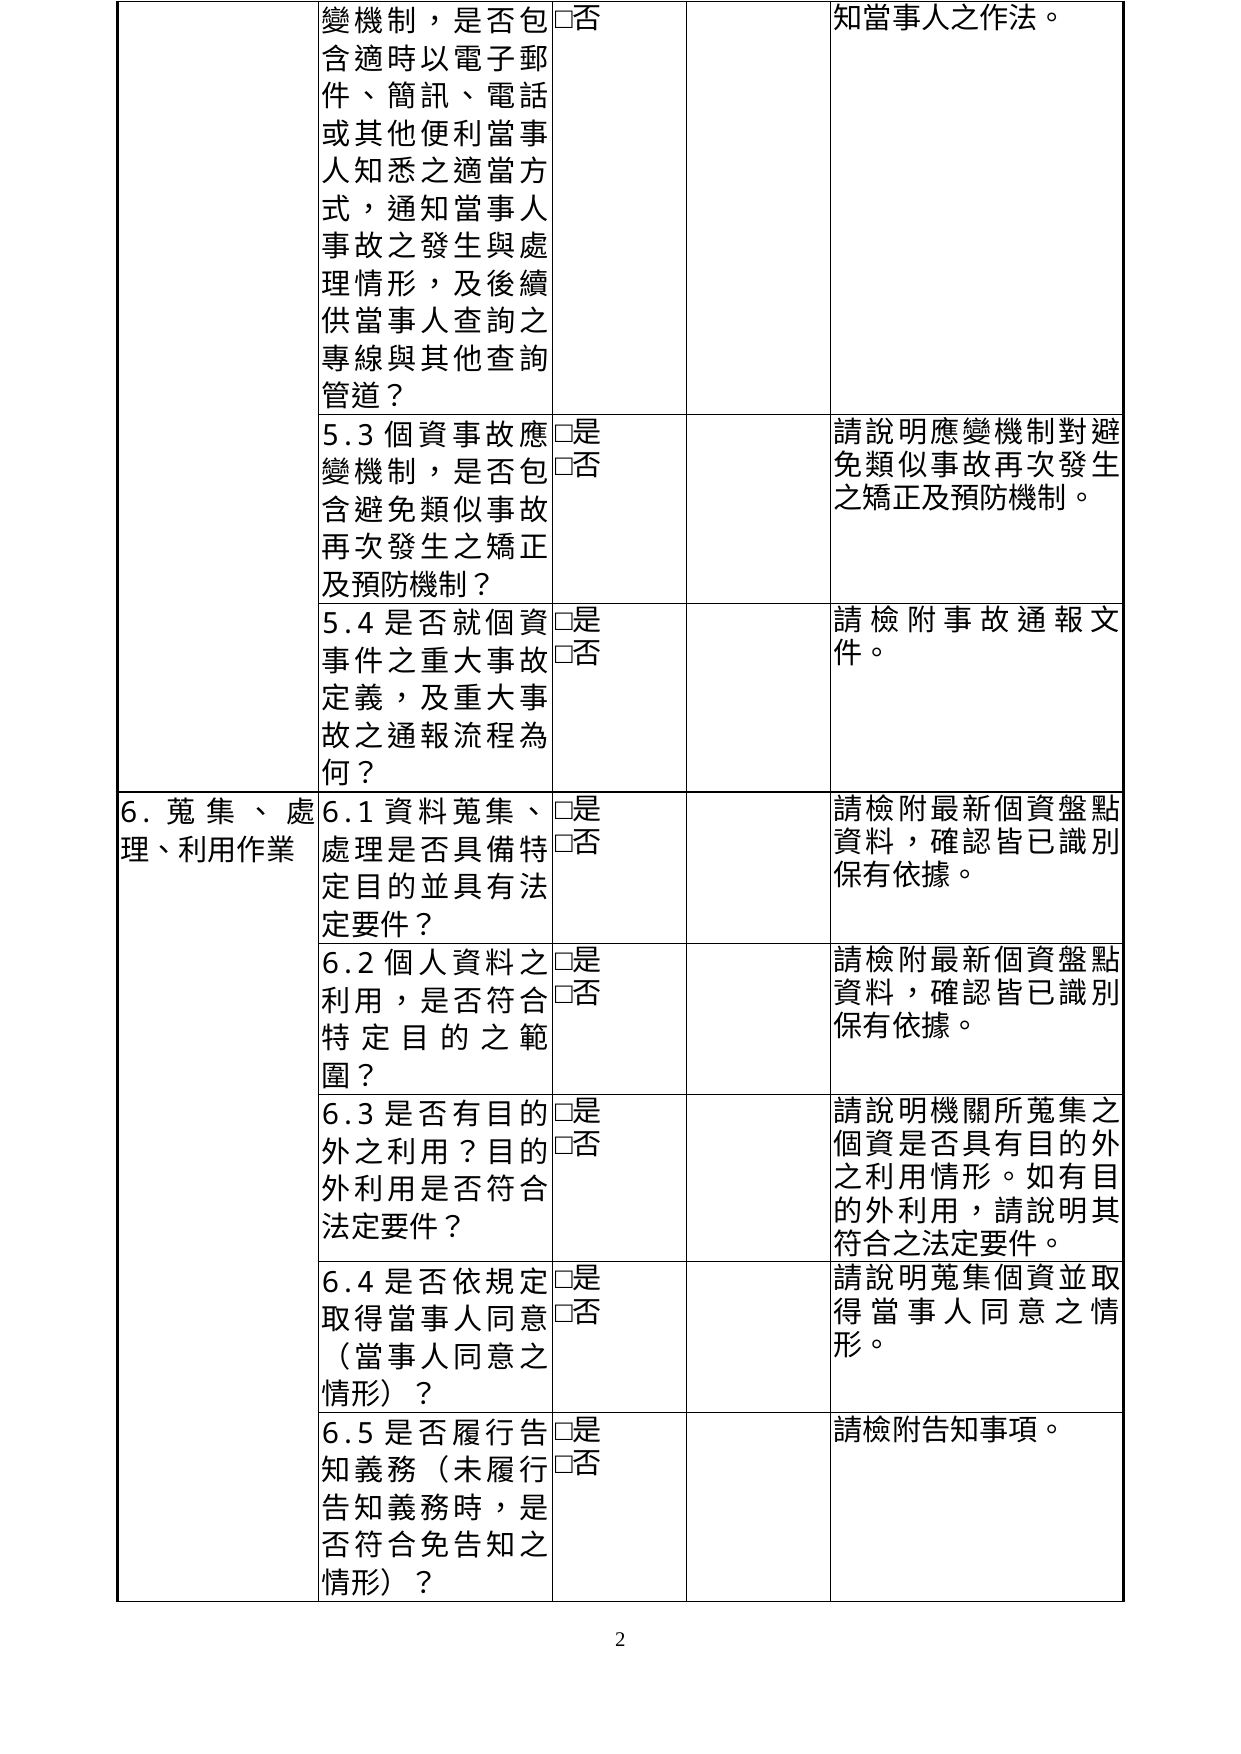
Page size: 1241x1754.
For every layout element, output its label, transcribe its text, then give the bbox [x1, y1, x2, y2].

table_cell 請說明機關所蒐集之個資是否具有目的外之利用情形。如有目的外利用，請說明其符合之法定要件。 [831, 1095, 1122, 1261]
table_cell 知當事人之作法。 [831, 2, 1122, 414]
table_cell [687, 604, 830, 791]
table_cell 請檢附最新個資盤點資料，確認皆已識別保有依據。 [831, 944, 1122, 1093]
table_cell 6.3是否有目的外之利用？目的外利用是否符合法定要件？ [319, 1095, 552, 1261]
table_cell 請檢附事故通報文件。 [831, 604, 1122, 791]
table_cell □是 □否 [553, 415, 686, 603]
table_cell 請說明蒐集個資並取得當事人同意之情形。 [831, 1262, 1122, 1412]
table_cell [687, 1413, 830, 1601]
table_cell [687, 793, 830, 942]
table_cell [687, 1095, 830, 1261]
table_cell 請說明應變機制對避免類似事故再次發生之矯正及預防機制。 [831, 415, 1122, 603]
table_cell 6.2個人資料之利用，是否符合特定目的之範圍？ [319, 944, 552, 1093]
table_cell 6.1資料蒐集、處理是否具備特定目的並具有法定要件？ [319, 793, 552, 942]
table_cell 請檢附告知事項。 [831, 1413, 1122, 1601]
table_cell [119, 2, 318, 791]
table_cell 5.3個資事故應變機制，是否包含避免類似事故再次發生之矯正及預防機制？ [319, 415, 552, 603]
table_cell 請檢附最新個資盤點資料，確認皆已識別保有依據。 [831, 793, 1122, 942]
table_cell 5.4是否就個資事件之重大事故定義，及重大事故之通報流程為何？ [319, 604, 552, 791]
table_cell 變機制，是否包含適時以電子郵件、簡訊、電話或其他便利當事人知悉之適當方式，通知當事人事故之發生與處理情形，及後續供當事人查詢之專線與其他查詢管道？ [319, 2, 552, 414]
table_cell □是 □否 [553, 1413, 686, 1601]
table_cell [687, 1262, 830, 1412]
table_cell 6.4是否依規定取得當事人同意（當事人同意之情形）？ [319, 1262, 552, 1412]
table_cell [687, 944, 830, 1093]
table_cell [687, 415, 830, 603]
table_cell □是 □否 [553, 793, 686, 942]
table_cell 6.5是否履行告知義務（未履行告知義務時，是否符合免告知之情形）？ [319, 1413, 552, 1601]
table_cell [687, 2, 830, 414]
table_cell □否 [553, 2, 686, 414]
table_cell □是 □否 [553, 604, 686, 791]
table_cell □是 □否 [553, 1262, 686, 1412]
table_cell 6.蒐集、處理、利用作業 [119, 793, 318, 1601]
table_cell □是 □否 [553, 1095, 686, 1261]
table_cell □是 □否 [553, 944, 686, 1093]
